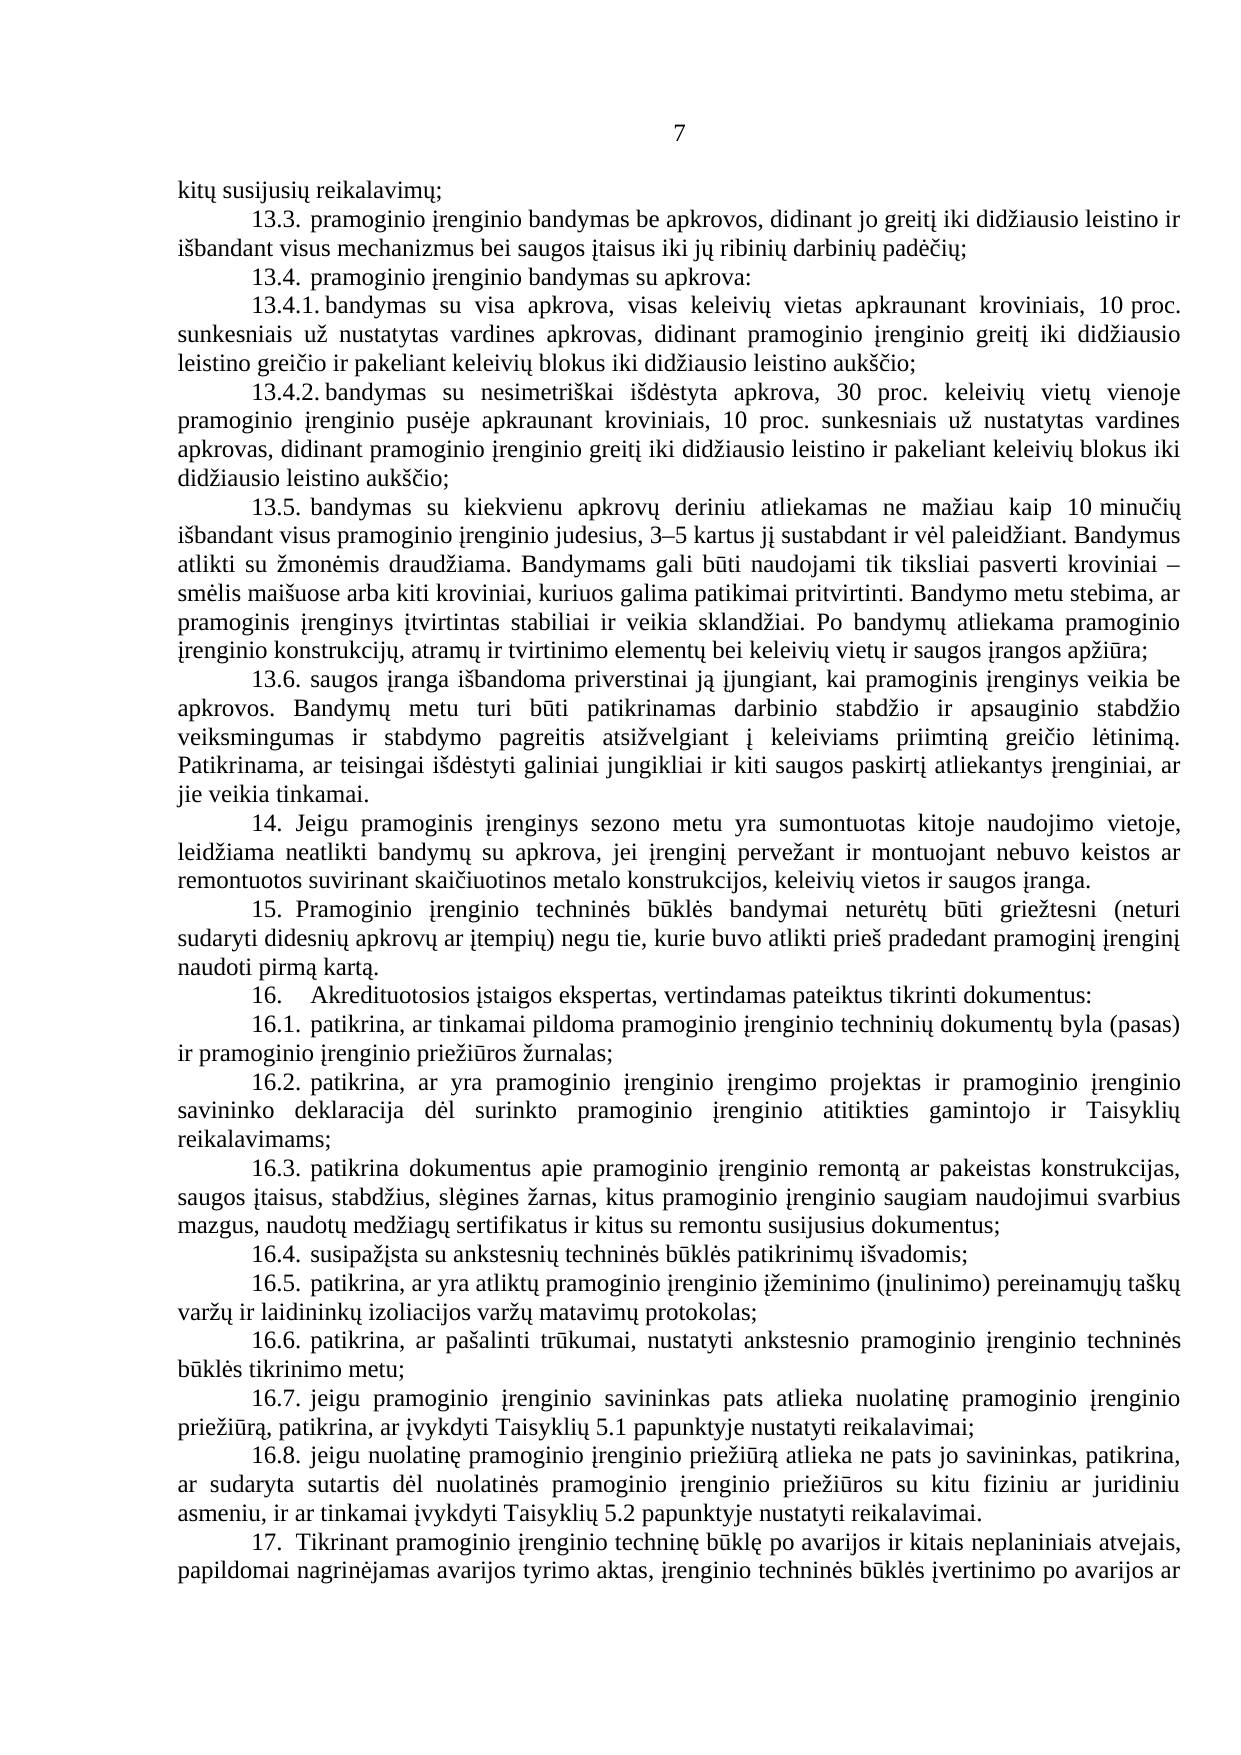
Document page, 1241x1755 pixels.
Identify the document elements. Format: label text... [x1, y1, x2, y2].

text 15. Pramoginio įrenginio techninės būklės bandymai neturėtų būti griežtesni (neturi sudaryti didesnių apkrovų ar įtempių) negu tie, kurie buvo atlikti prieš pradedant pramoginį įrenginį naudoti pirmą kartą. [177, 894, 1181, 981]
text 13.4.1. bandymas su visa apkrova, visas keleivių vietas apkraunant kroviniais, 10 proc. sunkesniais už nustatytas vardines apkrovas, didinant pramoginio įrenginio greitį iki didžiausio leistino greičio ir pakeliant keleivių blokus iki didžiausio leistino aukščio; [177, 291, 1181, 377]
text 13.4. pramoginio įrenginio bandymas su apkrova: [177, 262, 1181, 291]
text 16.3. patikrina dokumentus apie pramoginio įrenginio remontą ar pakeistas konstrukcijas, saugos įtaisus, stabdžius, slėgines žarnas, kitus pramoginio įrenginio saugiam naudojimui svarbius mazgus, naudotų medžiagų sertifikatus ir kitus su remontu susijusius dokumentus; [177, 1153, 1181, 1239]
text 16.7. jeigu pramoginio įrenginio savininkas pats atlieka nuolatinę pramoginio įrenginio priežiūrą, patikrina, ar įvykdyti Taisyklių 5.1 papunktyje nustatyti reikalavimai; [177, 1383, 1181, 1441]
text kitų susijusių reikalavimų; [177, 176, 1181, 204]
text 13.3. pramoginio įrenginio bandymas be apkrovos, didinant jo greitį iki didžiausio leistino ir išbandant visus mechanizmus bei saugos įtaisus iki jų ribinių darbinių padėčių; [177, 204, 1181, 262]
text 16.4. susipažįsta su ankstesnių techninės būklės patikrinimų išvadomis; [177, 1239, 1181, 1268]
text 13.6. saugos įranga išbandoma priverstinai ją įjungiant, kai pramoginis įrenginys veikia be apkrovos. Bandymų metu turi būti patikrinamas darbinio stabdžio ir apsauginio stabdžio veiksmingumas ir stabdymo pagreitis atsižvelgiant į keleiviams priimtiną greičio lėtinimą. Patikrinama, ar teisingai išdėstyti galiniai jungikliai ir kiti saugos paskirtį atliekantys įrenginiai, ar jie veikia tinkamai. [177, 664, 1181, 808]
text 13.5. bandymas su kiekvienu apkrovų deriniu atliekamas ne mažiau kaip 10 minučių išbandant visus pramoginio įrenginio judesius, 3–5 kartus jį sustabdant ir vėl paleidžiant. Bandymus atlikti su žmonėmis draudžiama. Bandymams gali būti naudojami tik tiksliai pasverti kroviniai – smėlis maišuose arba kiti kroviniai, kuriuos galima patikimai pritvirtinti. Bandymo metu stebima, ar pramoginis įrenginys įtvirtintas stabiliai ir veikia sklandžiai. Po bandymų atliekama pramoginio įrenginio konstrukcijų, atramų ir tvirtinimo elementų bei keleivių vietų ir saugos įrangos apžiūra; [177, 492, 1181, 664]
text 16.1. patikrina, ar tinkamai pildoma pramoginio įrenginio techninių dokumentų byla (pasas) ir pramoginio įrenginio priežiūros žurnalas; [177, 1009, 1181, 1067]
text 16.8. jeigu nuolatinę pramoginio įrenginio priežiūrą atlieka ne pats jo savininkas, patikrina, ar sudaryta sutartis dėl nuolatinės pramoginio įrenginio priežiūros su kitu fiziniu ar juridiniu asmeniu, ir ar tinkamai įvykdyti Taisyklių 5.2 papunktyje nustatyti reikalavimai. [177, 1441, 1181, 1527]
text 17. Tikrinant pramoginio įrenginio techninę būklę po avarijos ir kitais neplaniniais atvejais, papildomai nagrinėjamas avarijos tyrimo aktas, įrenginio techninės būklės įvertinimo po avarijos ar [177, 1527, 1181, 1584]
text 14. Jeigu pramoginis įrenginys sezono metu yra sumontuotas kitoje naudojimo vietoje, leidžiama neatlikti bandymų su apkrova, jei įrenginį pervežant ir montuojant nebuvo keistos ar remontuotos suvirinant skaičiuotinos metalo konstrukcijos, keleivių vietos ir saugos įranga. [177, 808, 1181, 894]
text 16.6. patikrina, ar pašalinti trūkumai, nustatyti ankstesnio pramoginio įrenginio techninės būklės tikrinimo metu; [177, 1326, 1181, 1383]
text 16.2. patikrina, ar yra pramoginio įrenginio įrengimo projektas ir pramoginio įrenginio savininko deklaracija dėl surinkto pramoginio įrenginio atitikties gamintojo ir Taisyklių reikalavimams; [177, 1067, 1181, 1153]
text 13.4.2. bandymas su nesimetriškai išdėstyta apkrova, 30 proc. keleivių vietų vienoje pramoginio įrenginio pusėje apkraunant kroviniais, 10 proc. sunkesniais už nustatytas vardines apkrovas, didinant pramoginio įrenginio greitį iki didžiausio leistino ir pakeliant keleivių blokus iki didžiausio leistino aukščio; [177, 377, 1181, 492]
text 16.5. patikrina, ar yra atliktų pramoginio įrenginio įžeminimo (įnulinimo) pereinamųjų taškų varžų ir laidininkų izoliacijos varžų matavimų protokolas; [177, 1268, 1181, 1326]
text 16. Akredituotosios įstaigos ekspertas, vertindamas pateiktus tikrinti dokumentus: [177, 981, 1181, 1009]
